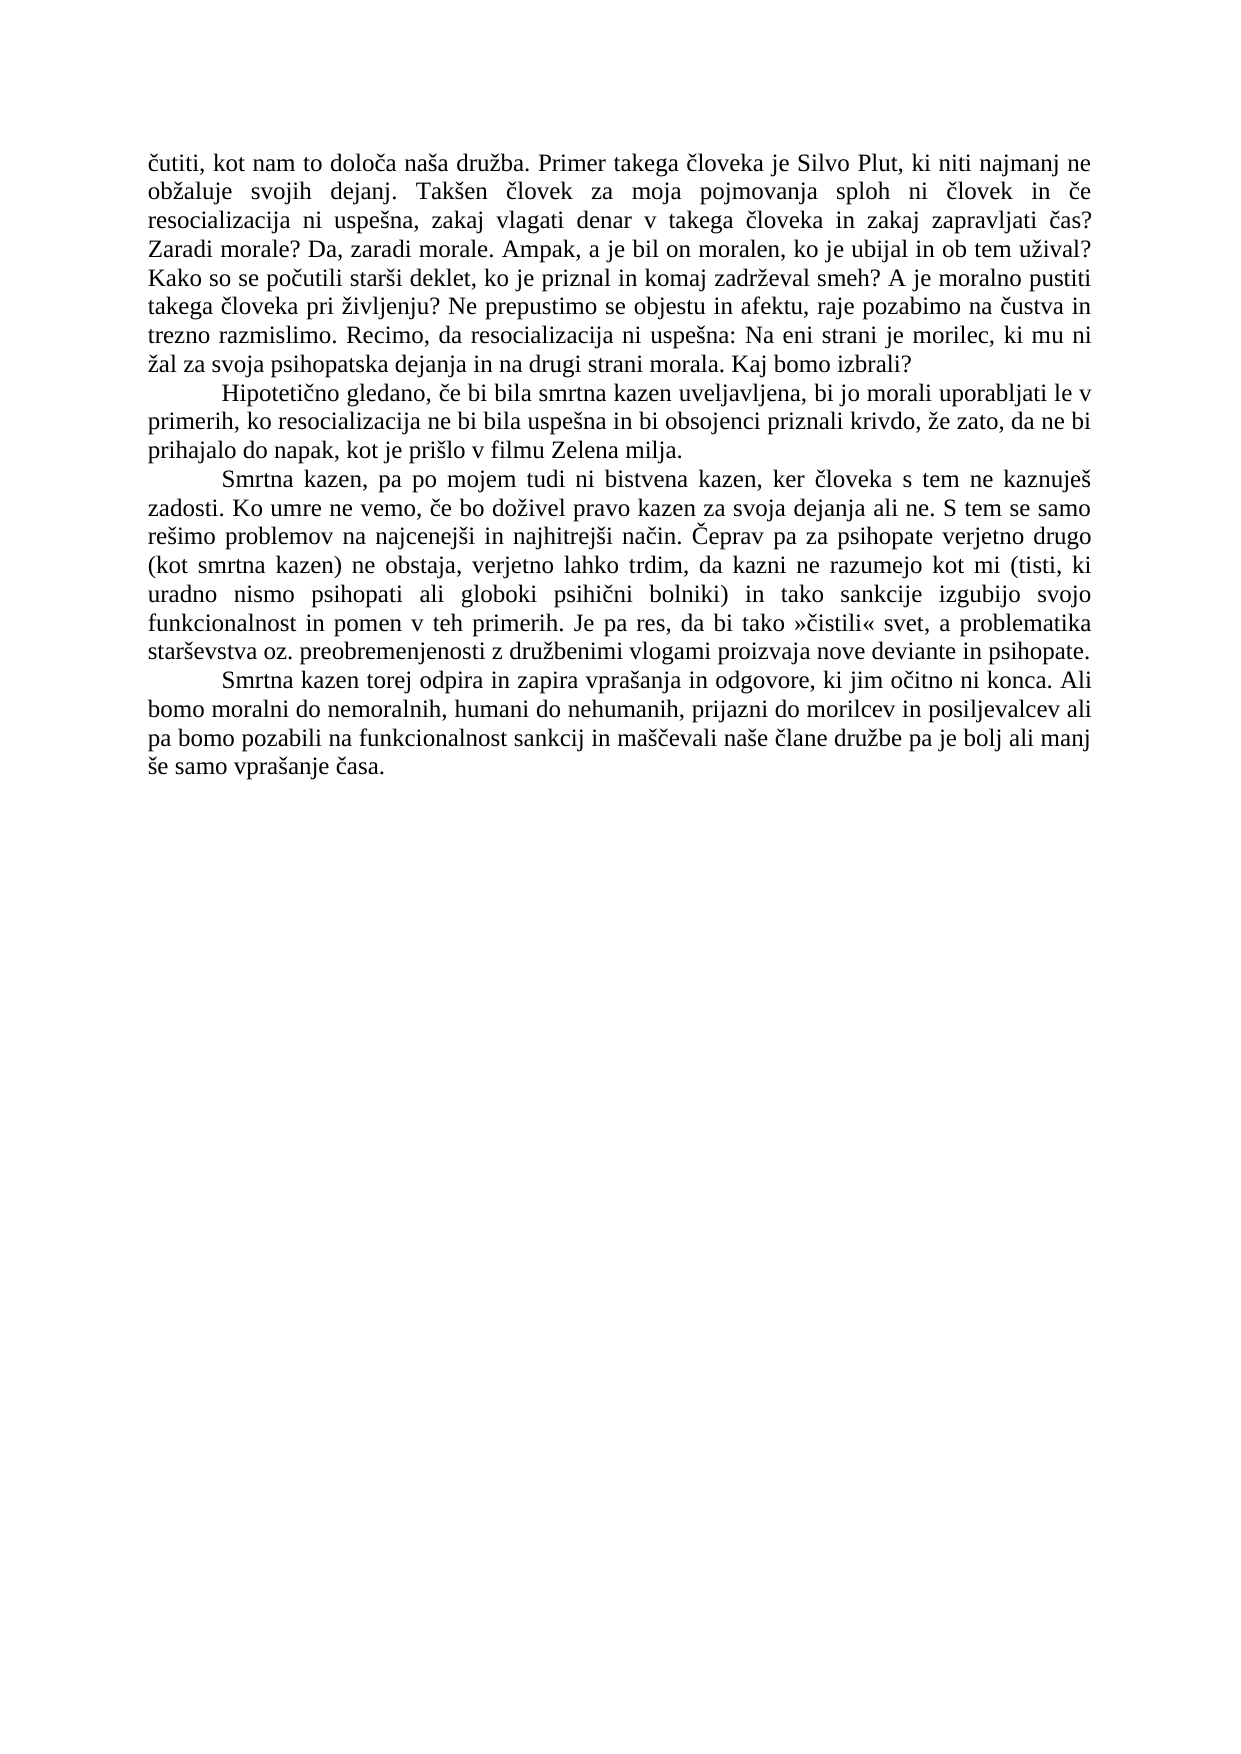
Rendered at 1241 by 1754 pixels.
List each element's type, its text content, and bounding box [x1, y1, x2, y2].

text Hipotetično gledano, če bi bila smrtna kazen uveljavljena, bi jo morali uporabljati le v primerih, ko resocializacija ne bi bila uspešna in bi obsojenci priznali krivdo, že zato, da ne bi prihajalo do napak, kot je prišlo v filmu Zelena milja. [148, 378, 1093, 464]
text Smrtna kazen, pa po mojem tudi ni bistvena kazen, ker človeka s tem ne kaznuješ zadosti. Ko umre ne vemo, če bo doživel pravo kazen za svoja dejanja ali ne. S tem se samo rešimo problemov na najcenejši in najhitrejši način. Čeprav pa za psihopate verjetno drugo (kot smrtna kazen) ne obstaja, verjetno lahko trdim, da kazni ne razumejo kot mi (tisti, ki uradno nismo psihopati ali globoki psihični bolniki) in tako sankcije izgubijo svojo funkcionalnost in pomen v teh primerih. Je pa res, da bi tako »čistili« svet, a problematika starševstva oz. preobremenjenosti z družbenimi vlogami proizvaja nove deviante in psihopate. [148, 464, 1093, 665]
text čutiti, kot nam to določa naša družba. Primer takega človeka je Silvo Plut, ki niti najmanj ne obžaluje svojih dejanj. Takšen človek za moja pojmovanja sploh ni človek in če resocializacija ni uspešna, zakaj vlagati denar v takega človeka in zakaj zapravljati čas? Zaradi morale? Da, zaradi morale. Ampak, a je bil on moralen, ko je ubijal in ob tem užival? Kako so se počutili starši deklet, ko je priznal in komaj zadrževal smeh? A je moralno pustiti takega človeka pri življenju? Ne prepustimo se objestu in afektu, raje pozabimo na čustva in trezno razmislimo. Recimo, da resocializacija ni uspešna: Na eni strani je morilec, ki mu ni žal za svoja psihopatska dejanja in na drugi strani morala. Kaj bomo izbrali? [148, 148, 1093, 378]
text Smrtna kazen torej odpira in zapira vprašanja in odgovore, ki jim očitno ni konca. Ali bomo moralni do nemoralnih, humani do nehumanih, prijazni do morilcev in posiljevalcev ali pa bomo pozabili na funkcionalnost sankcij in maščevali naše člane družbe pa je bolj ali manj še samo vprašanje časa. [148, 665, 1093, 780]
